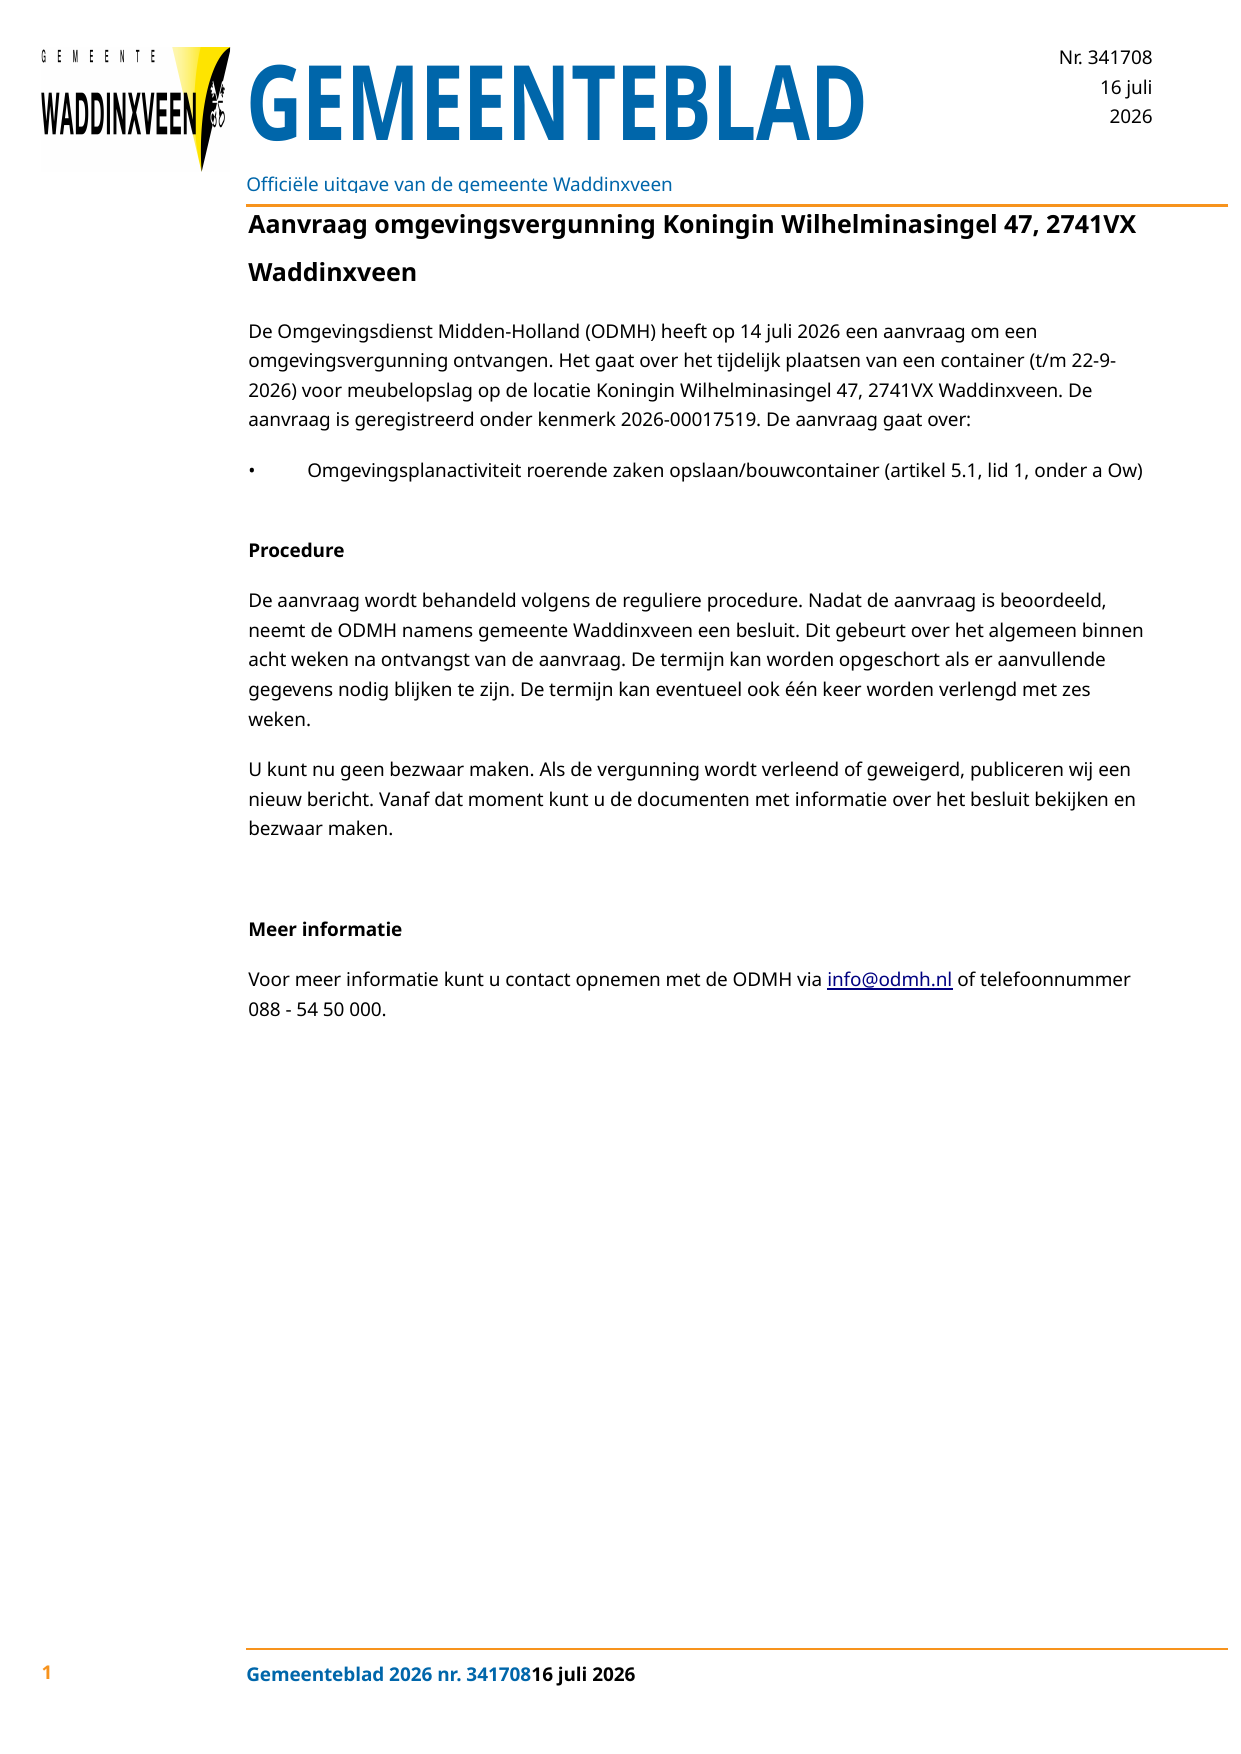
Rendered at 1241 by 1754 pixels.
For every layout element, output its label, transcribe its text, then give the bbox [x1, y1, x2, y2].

text De Omgevingsdienst Midden-Holland (ODMH) heeft op 14 juli 2026 een aanvraag om een omgevingsvergunning ontvangen. Het gaat over het tijdelijk plaatsen van een container (t/m 22-9-2026) voor meubelopslag op de locatie Koningin Wilhelminasingel 47, 2741VX Waddinxveen. De aanvraag is geregistreerd onder kenmerk 2026-00017519. De aanvraag gaat over: [248, 318, 1152, 432]
list Omgevingsplanactiviteit roerende zaken opslaan/bouwcontainer (artikel 5.1, lid 1, onder a Ow) [248, 457, 1152, 483]
text Voor meer informatie kunt u contact opnemen met de ODMH via info@odmh.nl of telefoonnummer 088 - 54 50 000. [248, 967, 1152, 1022]
picture [41, 47, 231, 172]
text Meer informatie [248, 916, 1152, 942]
text De aanvraag wordt behandeld volgens de reguliere procedure. Nadat de aanvraag is beoordeeld, neemt de ODMH namens gemeente Waddinxveen een besluit. Dit gebeurt over het algemeen binnen acht weken na ontvangst van de aanvraag. De termijn kan worden opgeschort als er aanvullende gegevens nodig blijken te zijn. De termijn kan eventueel ook één keer worden verlengd met zes weken. [248, 587, 1152, 732]
text Aanvraag omgevingsvergunning Koningin Wilhelminasingel 47, 2741VX Waddinxveen [248, 207, 1152, 288]
text Procedure [248, 537, 1152, 563]
text U kunt nu geen bezwaar maken. Als de vergunning wordt verleend of geweigerd, publiceren wij een nieuw bericht. Vanaf dat moment kunt u de documenten met informatie over het besluit bekijken en bezwaar maken. [248, 756, 1152, 841]
